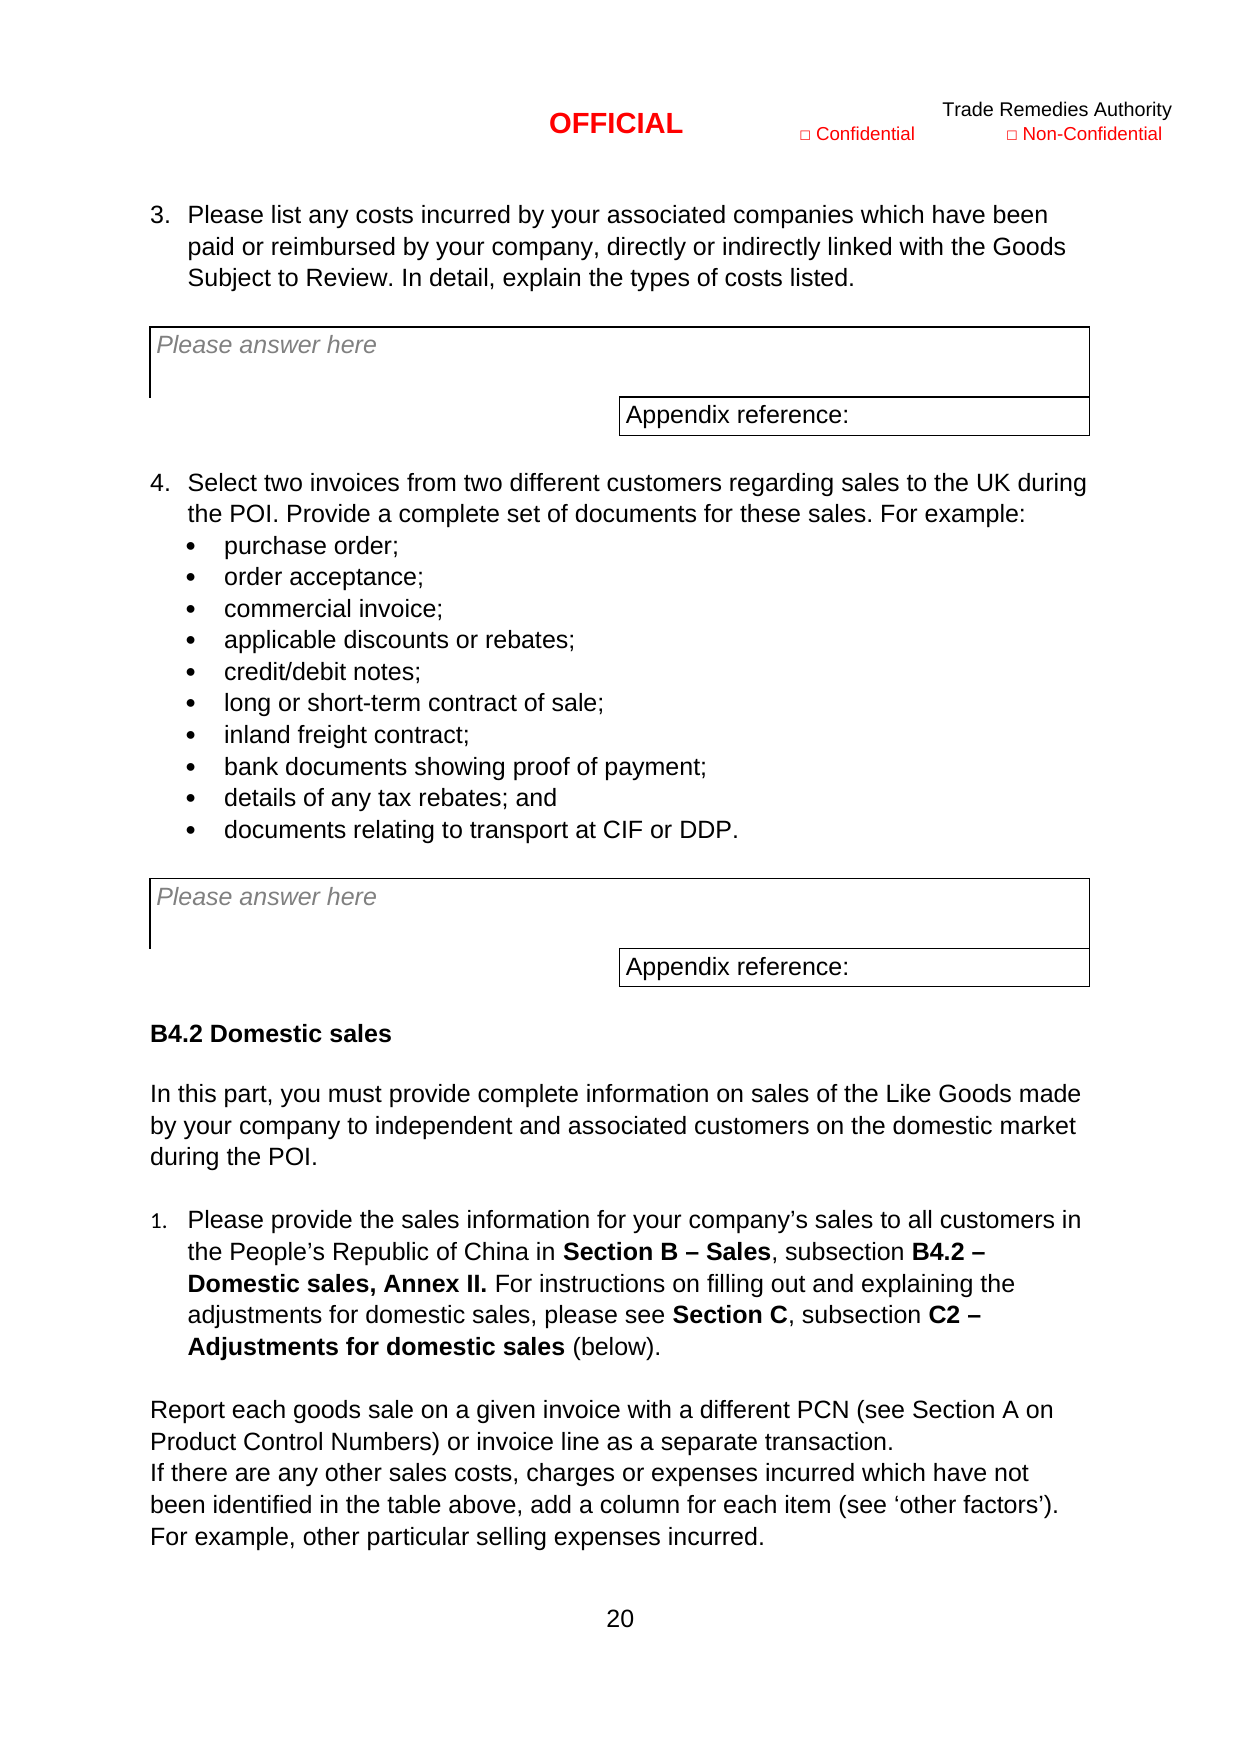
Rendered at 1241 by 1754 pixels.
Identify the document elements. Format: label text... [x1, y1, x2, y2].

table_header Please answer here [151, 879, 1089, 948]
list bank documents showing proof of payment; [187, 752, 1090, 780]
list Please provide the sales information for your company’s sales to all customers in the People’s Republic of China in Section B – Sales, subsection B4.2 – Domestic sales, Annex II. For instructions on filling out and explaining the adjustments for domestic sales, please see Section C, subsection C2 – Adjustments for domestic sales (below). [150, 1205, 1090, 1361]
text In this part, you must provide complete information on sales of the Like Goods made by your company to independent and associated customers on the domestic market during the POI. [150, 1079, 1090, 1171]
table_header Please answer here [151, 328, 1089, 396]
list long or short-term contract of sale; [187, 688, 1090, 717]
list order acceptance; [187, 562, 1090, 591]
list purchase order; [187, 531, 1090, 559]
list credit/debit notes; [187, 657, 1090, 686]
table_cell [150, 398, 619, 435]
list documents relating to transport at CIF or DDP. [187, 815, 1090, 843]
table_cell [150, 949, 619, 986]
list Select two invoices from two different customers regarding sales to the UK during the POI. Provide a complete set of documents for these sales. For example: [150, 467, 1090, 528]
text Report each goods sale on a given invoice with a different PCN (see Section A on Product Control Numbers) or invoice line as a separate transaction. [150, 1395, 1090, 1456]
table_cell Appendix reference: [620, 398, 1089, 435]
list applicable discounts or rebates; [187, 625, 1090, 654]
list inland freight contract; [187, 720, 1090, 749]
list commercial invoice; [187, 594, 1090, 622]
subtitle B4.2 Domestic sales [150, 1019, 1090, 1048]
table_cell Appendix reference: [620, 949, 1089, 986]
list Please list any costs incurred by your associated companies which have been paid or reimbursed by your company, directly or indirectly linked with the Goods Subject to Review. In detail, explain the types of costs listed. [150, 200, 1090, 292]
text If there are any other sales costs, charges or expenses incurred which have not been identified in the table above, add a column for each item (see ‘other factors’). For example, other particular selling expenses incurred. [150, 1458, 1090, 1550]
list details of any tax rebates; and [187, 783, 1090, 812]
